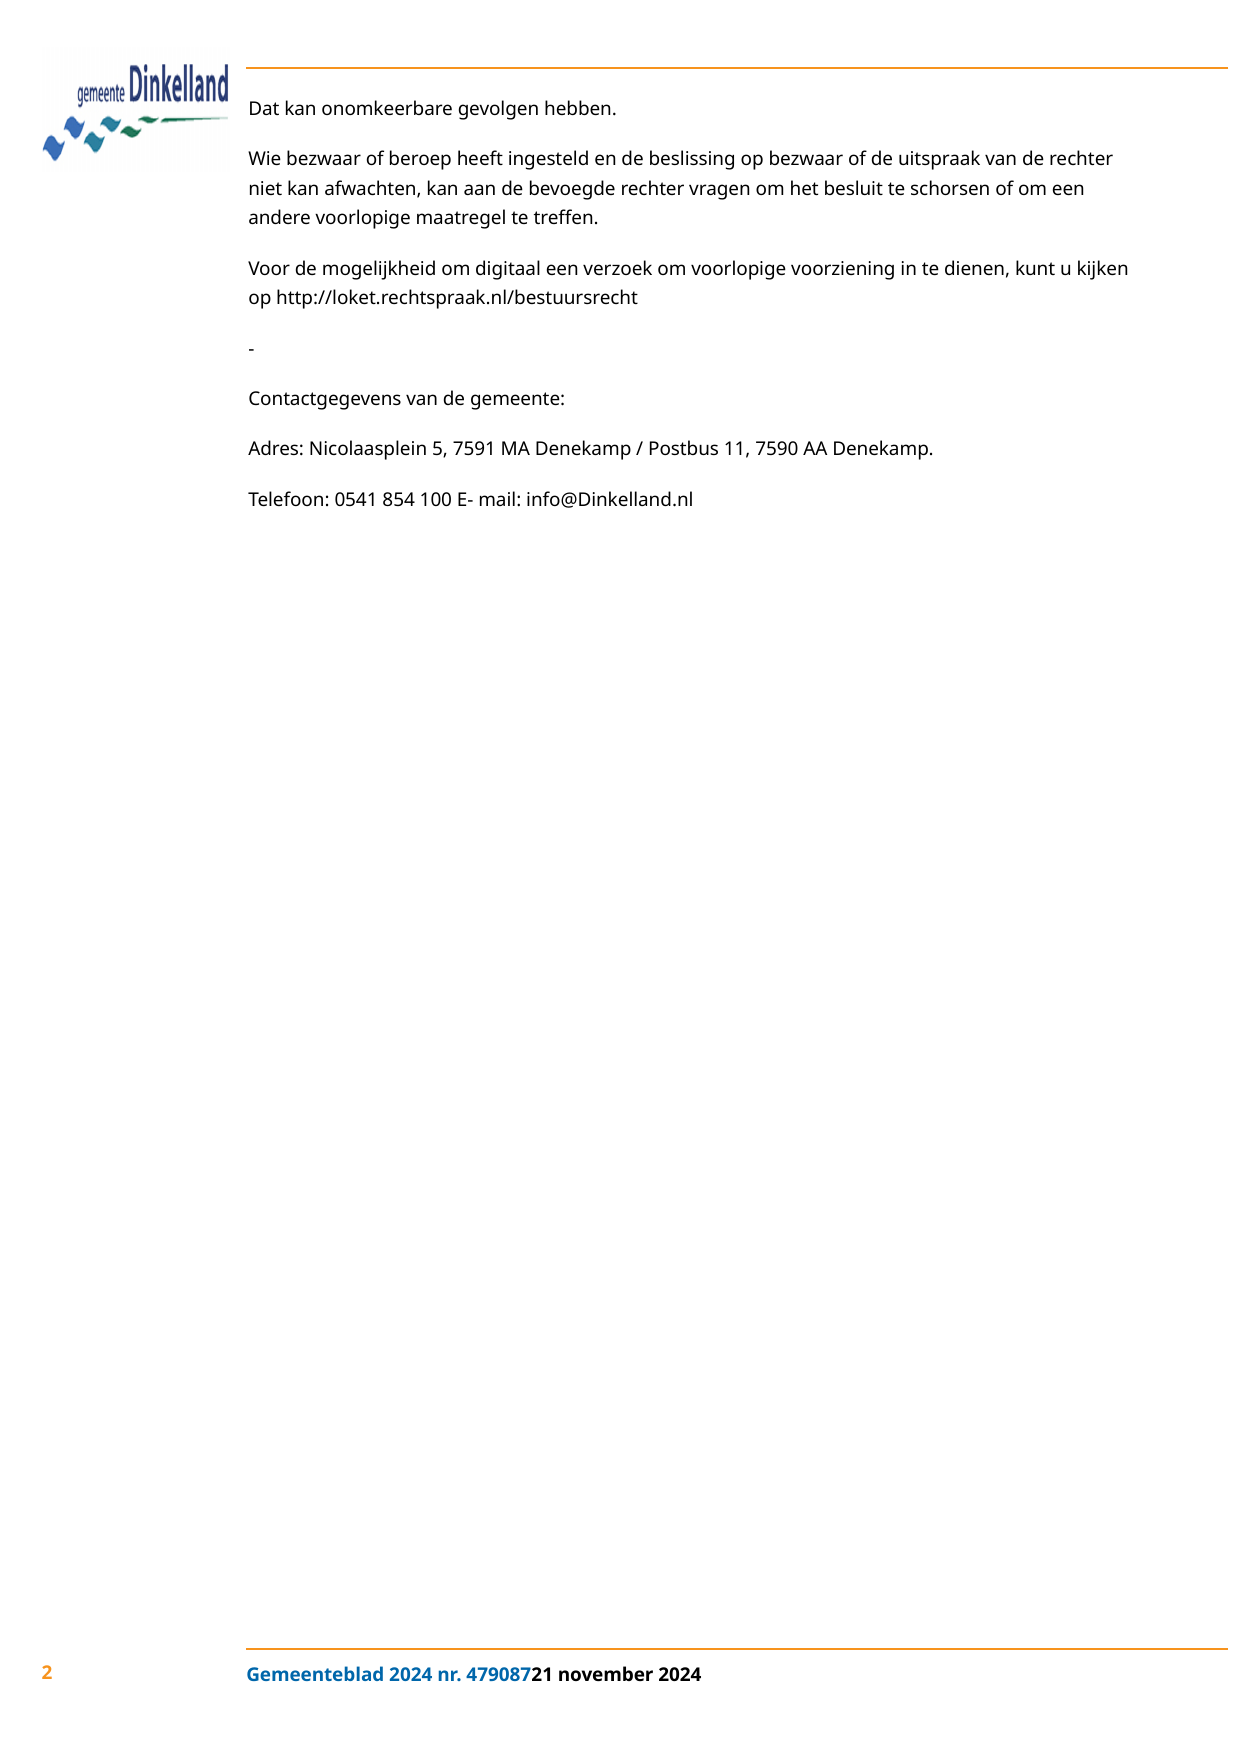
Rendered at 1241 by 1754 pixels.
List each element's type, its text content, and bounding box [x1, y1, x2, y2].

text Voor de mogelijkheid om digitaal een verzoek om voorlopige voorziening in te dienen, kunt u kijken op http://loket.rechtspraak.nl/bestuursrecht [248, 255, 1152, 310]
text Adres: Nicolaasplein 5, 7591 MA Denekamp / Postbus 11, 7590 AA Denekamp. [248, 436, 1152, 461]
text Dat kan onomkeerbare gevolgen hebben. [248, 95, 1152, 121]
text Wie bezwaar of beroep heeft ingesteld en de beslissing op bezwaar of de uitspraak van de rechter niet kan afwachten, kan aan de bevoegde rechter vragen om het besluit te schorsen of om een andere voorlopige maatregel te treffen. [248, 145, 1152, 230]
text - [248, 335, 1152, 361]
text Telefoon: 0541 854 100 E- mail: info@Dinkelland.nl [248, 486, 1152, 512]
text Contactgegevens van de gemeente: [248, 385, 1152, 411]
picture [41, 47, 231, 172]
